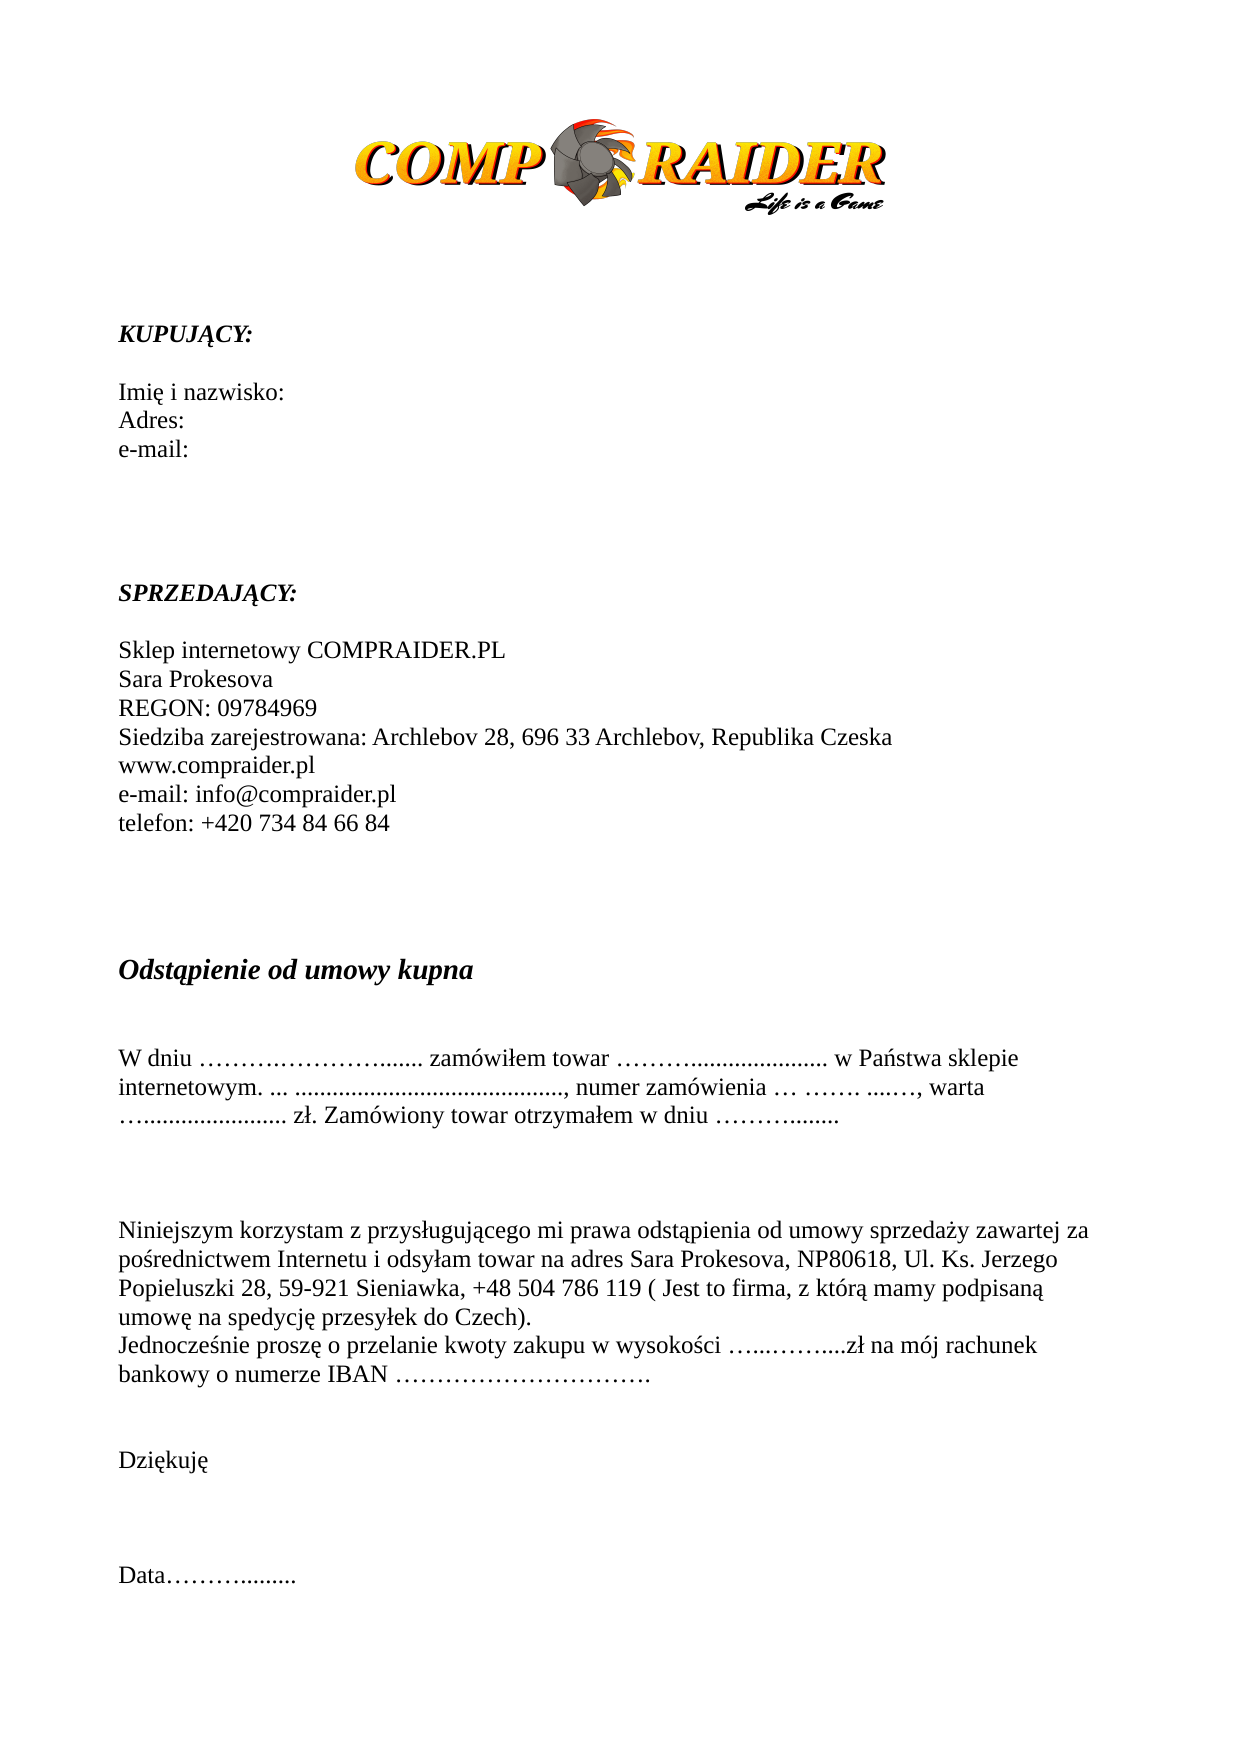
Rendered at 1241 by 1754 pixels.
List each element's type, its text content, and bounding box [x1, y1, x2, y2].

text Data………......... [118, 1560, 1122, 1589]
text W dniu ……….…………....... zamówiłem towar ………...................... w Państwa sklepie internetowym. ... ..........................................., numer zamówienia … ……. ....…, warta …....................... zł. Zamówiony towar otrzymałem w dniu ………........ [118, 1043, 1122, 1129]
text Sara Prokesova [118, 664, 1122, 693]
text www.compraider.pl [118, 751, 1122, 779]
text Odstąpienie od umowy kupna [118, 952, 1122, 985]
text Jednocześnie proszę o przelanie kwoty zakupu w wysokości …...……....zł na mój rachunek bankowy o numerze IBAN …………………………. [118, 1330, 1122, 1388]
text Sklep internetowy COMPRAIDER.PL [118, 636, 1122, 664]
picture [354, 118, 887, 215]
text Niniejszym korzystam z przysługującego mi prawa odstąpienia od umowy sprzedaży zawartej za pośrednictwem Internetu i odsyłam towar na adres Sara Prokesova, NP80618, Ul. Ks. Jerzego Popieluszki 28, 59-921 Sieniawka, +48 504 786 119 ( Jest to firma, z którą mamy podpisaną umowę na spedycję przesyłek do Czech). [118, 1215, 1122, 1330]
text SPRZEDAJĄCY: [118, 578, 1122, 607]
text REGON: 09784969 [118, 693, 1122, 722]
text KUPUJĄCY: [118, 319, 1122, 348]
text Siedziba zarejestrowana: Archlebov 28, 696 33 Archlebov, Republika Czeska [118, 722, 1122, 751]
text e-mail: [118, 434, 1122, 463]
text telefon: +420 734 84 66 84 [118, 808, 1122, 837]
text Adres: [118, 406, 1122, 434]
text Imię i nazwisko: [118, 377, 1122, 406]
text Dziękuję [118, 1445, 1122, 1474]
text e-mail: info@compraider.pl [118, 779, 1122, 808]
